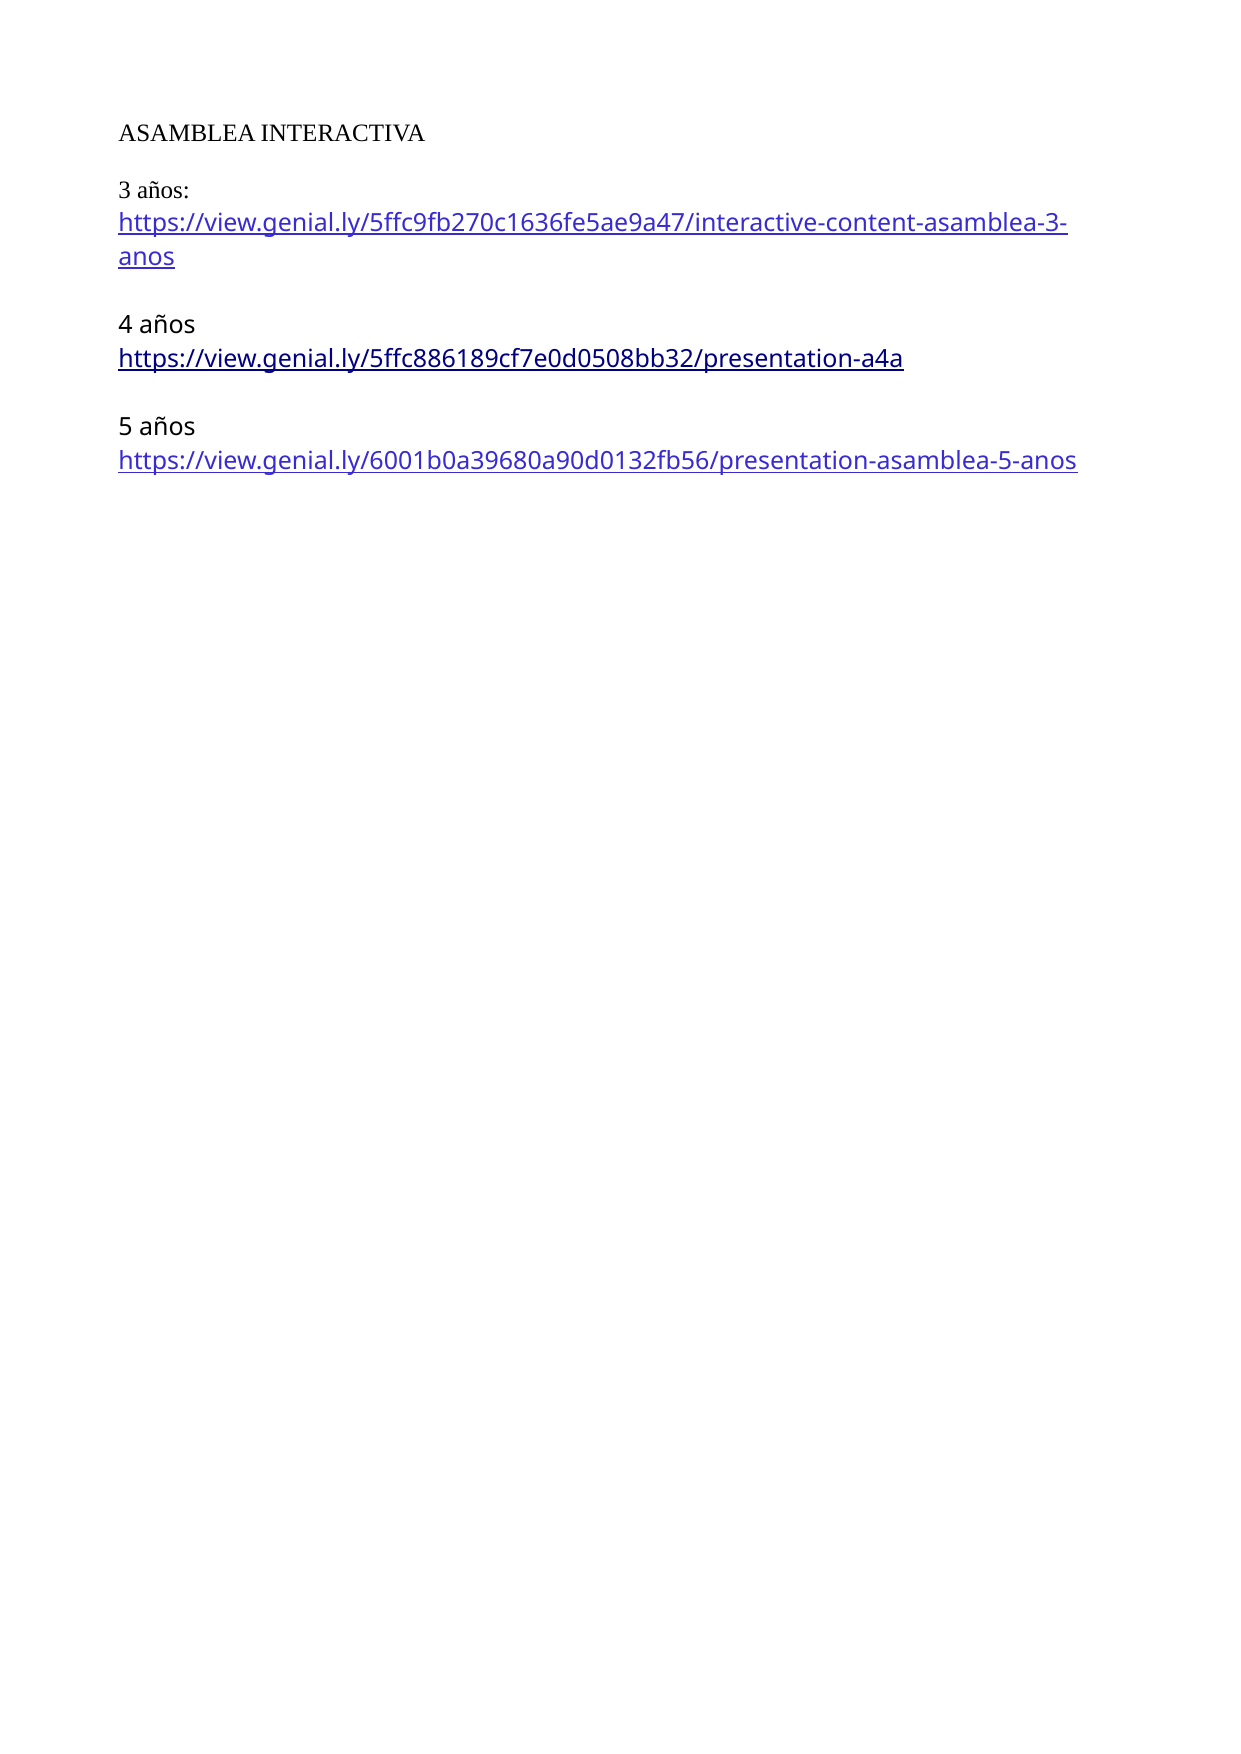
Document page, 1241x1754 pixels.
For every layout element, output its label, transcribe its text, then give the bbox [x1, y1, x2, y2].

text ASAMBLEA INTERACTIVA [118, 118, 1122, 147]
text https://view.genial.ly/6001b0a39680a90d0132fb56/presentation-asamblea-5-anos [118, 443, 1122, 477]
text 4 años [118, 307, 1122, 341]
text 3 años: [118, 176, 1122, 204]
text https://view.genial.ly/5ffc886189cf7e0d0508bb32/presentation-a4a [118, 341, 1122, 375]
text 5 años [118, 409, 1122, 443]
text https://view.genial.ly/5ffc9fb270c1636fe5ae9a47/interactive-content-asamblea-3-anos [118, 204, 1122, 272]
